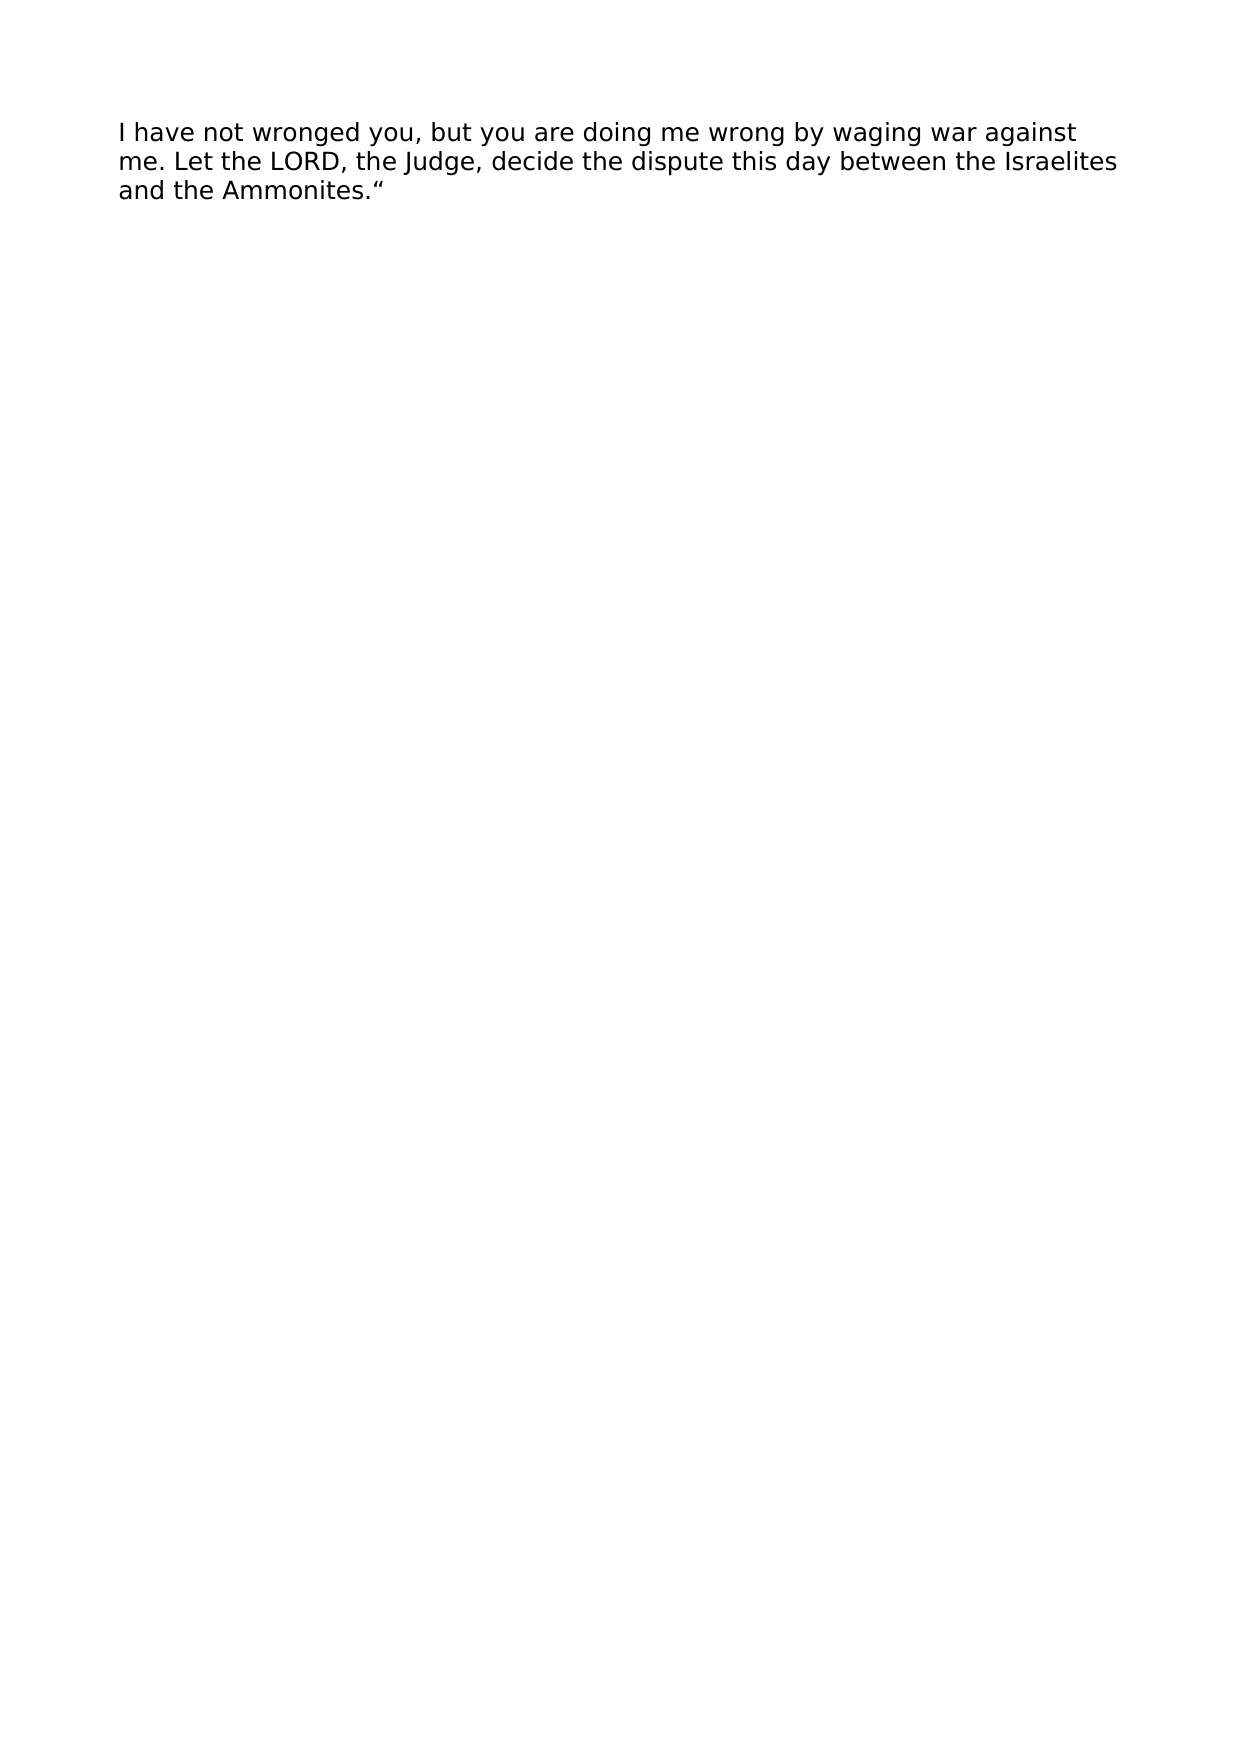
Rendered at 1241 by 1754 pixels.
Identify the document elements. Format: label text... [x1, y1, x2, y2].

text I have not wronged you, but you are doing me wrong by waging war against me. Let the LORD, the Judge, decide the dispute this day between the Israelites and the Ammonites.“ [118, 118, 1122, 206]
